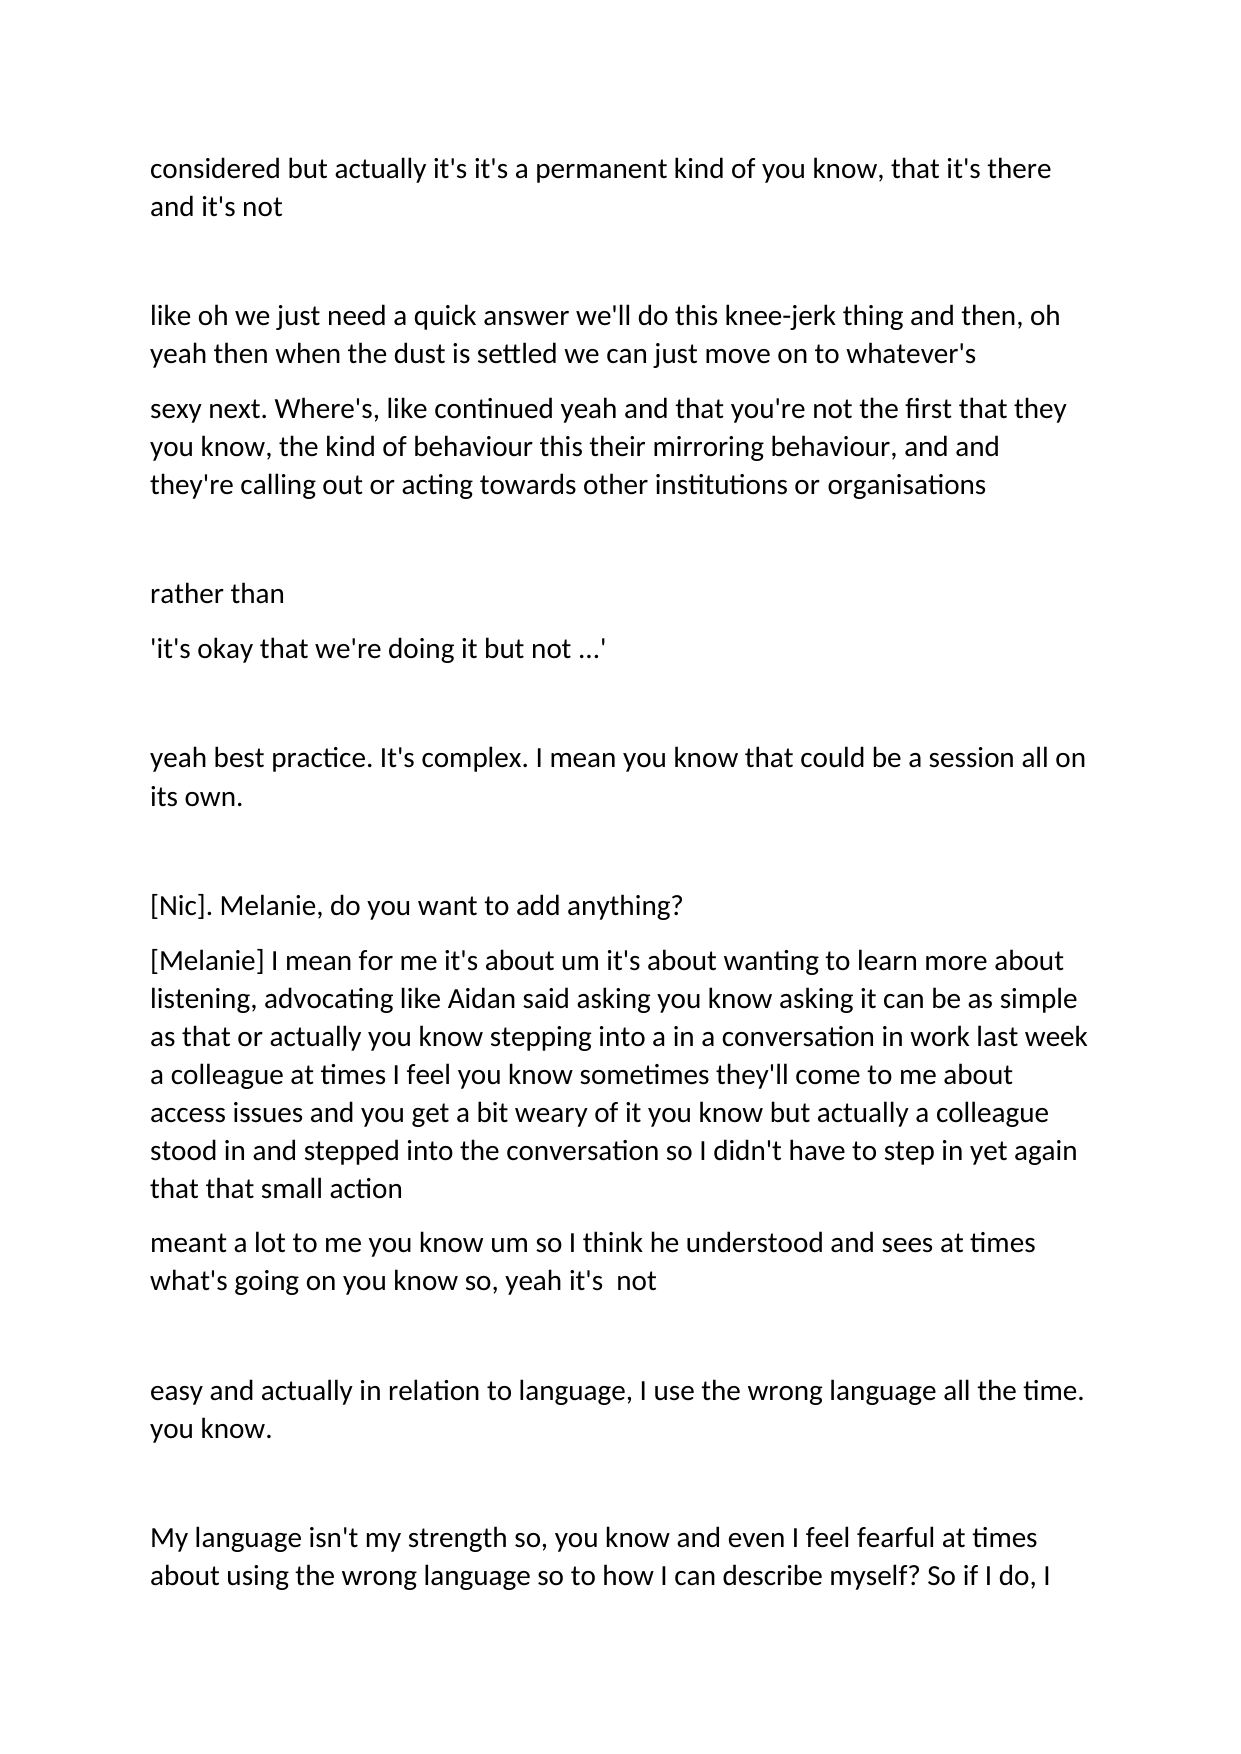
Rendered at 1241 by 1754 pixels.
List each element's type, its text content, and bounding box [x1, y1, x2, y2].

text considered but actually it's it's a permanent kind of you know, that it's there and it's not [150, 150, 1090, 224]
text 'it's okay that we're doing it but not ...' [150, 630, 1090, 666]
text easy and actually in relation to language, I use the wrong language all the time. you know. [150, 1372, 1090, 1446]
text [Nic]. Melanie, do you want to add anything? [150, 887, 1090, 923]
text sexy next. Where's, like continued yeah and that you're not the first that they you know, the kind of behaviour this their mirroring behaviour, and and they're calling out or acting towards other institutions or organisations [150, 390, 1090, 502]
text meant a lot to me you know um so I think he understood and sees at times what's going on you know so, yeah it's not [150, 1224, 1090, 1298]
text yeah best practice. It's complex. I mean you know that could be a session all on its own. [150, 739, 1090, 813]
text like oh we just need a quick answer we'll do this knee-jerk thing and then, oh yeah then when the dust is settled we can just move on to whatever's [150, 297, 1090, 371]
text [Melanie] I mean for me it's about um it's about wanting to learn more about listening, advocating like Aidan said asking you know asking it can be as simple as that or actually you know stepping into a in a conversation in work last week a colleague at times I feel you know sometimes they'll come to me about access issues and you get a bit weary of it you know but actually a colleague stood in and stepped into the conversation so I didn't have to step in yet again that that small action [150, 942, 1090, 1205]
text My language isn't my strength so, you know and even I feel fearful at times about using the wrong language so to how I can describe myself? So if I do, I [150, 1519, 1090, 1593]
text rather than [150, 576, 1090, 611]
